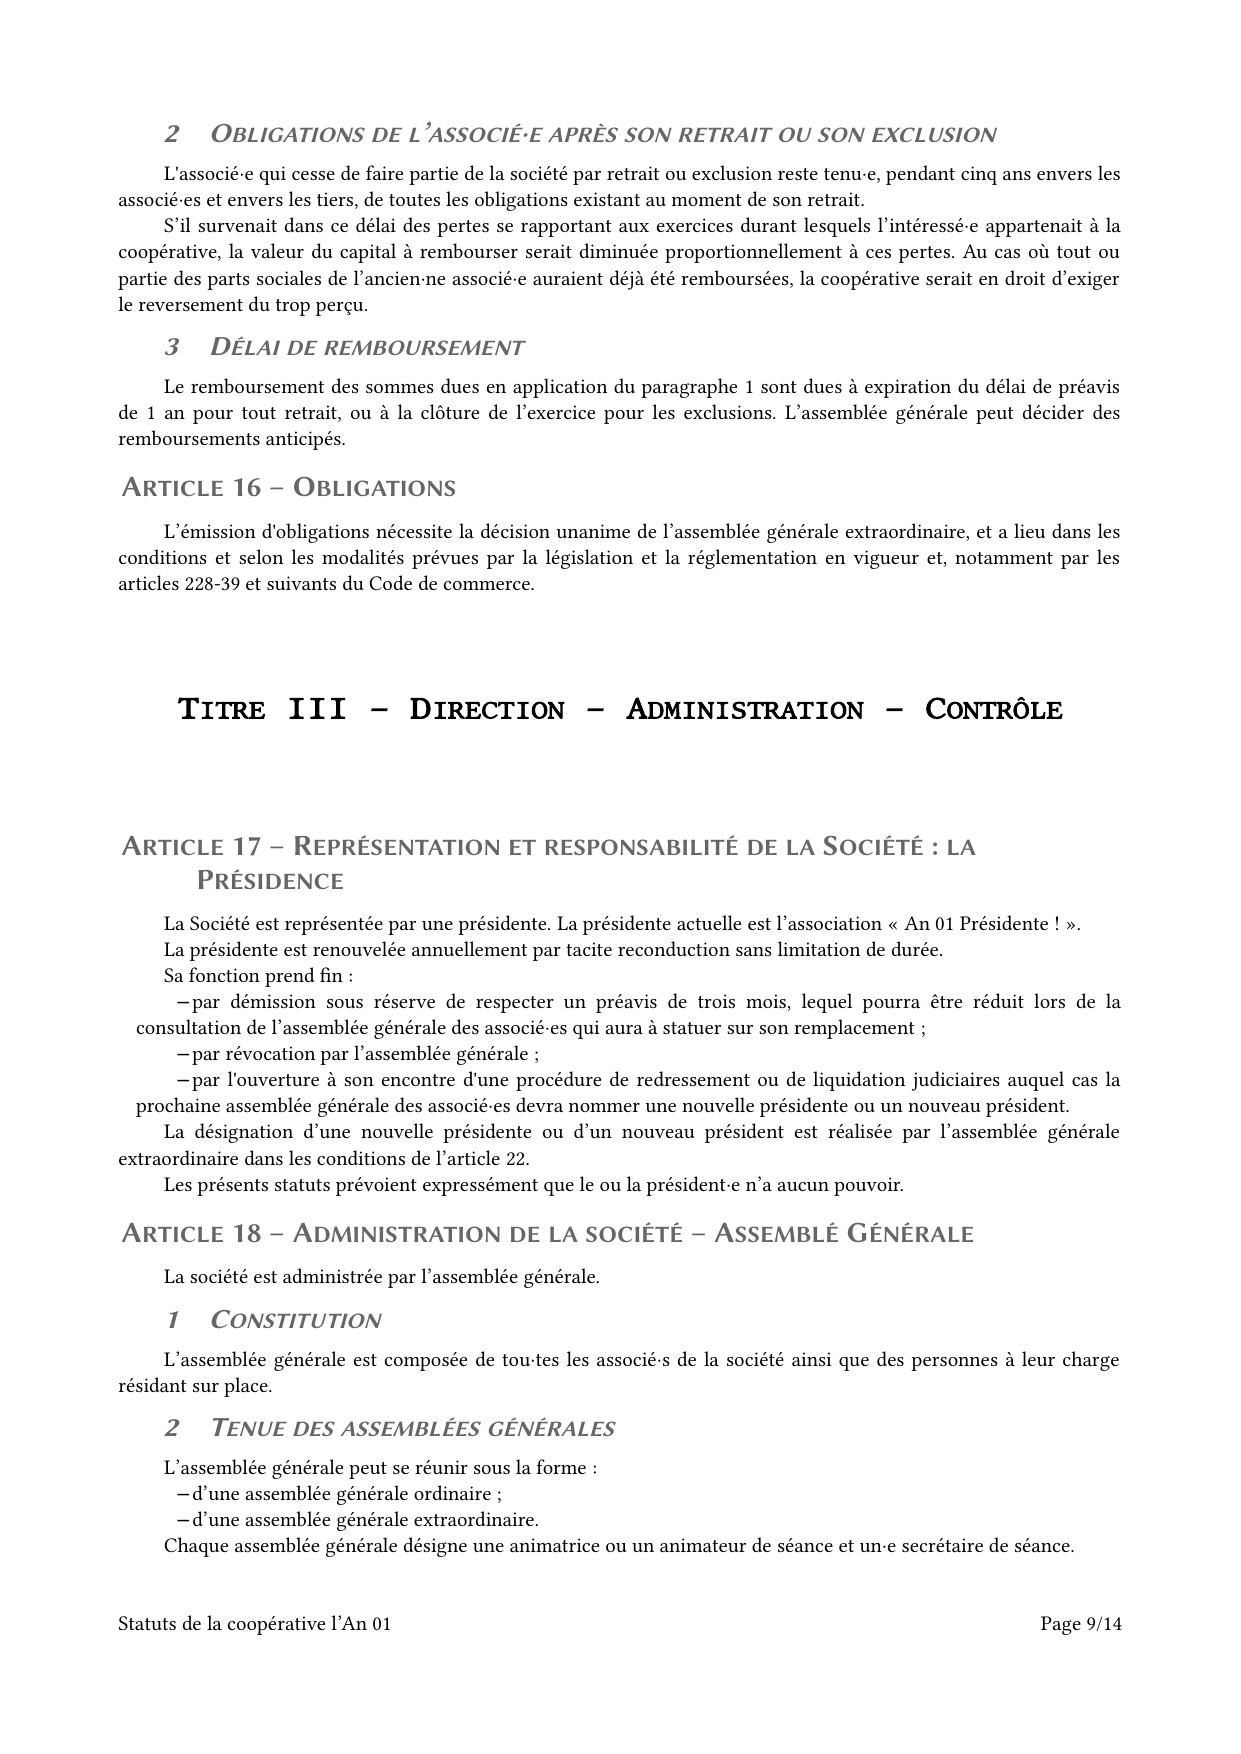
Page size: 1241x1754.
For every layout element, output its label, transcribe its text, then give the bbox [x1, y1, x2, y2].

text La désignation d’une nouvelle présidente ou d’un nouveau président est réalisée par l’assemblée générale extraordinaire dans les conditions de l’article 22. [118, 1120, 1122, 1170]
text La présidente est renouvelée annuellement par tacite reconduction sans limitation de durée. [118, 938, 1122, 962]
text Sa fonction prend fin : [118, 964, 1122, 988]
subtitle Représentation et responsabilité de la Société : la Présidence [118, 826, 1122, 899]
text L’assemblée générale est composée de tou·tes les associé·s de la société ainsi que des personnes à leur charge résidant sur place. [118, 1347, 1122, 1397]
text L’assemblée générale peut se réunir sous la forme : [118, 1456, 1122, 1480]
text Chaque assemblée générale désigne une animatrice ou un animateur de séance et un·e secrétaire de séance. [118, 1534, 1122, 1558]
subtitle Obligations de l’associé·e après son retrait ou son exclusion [163, 118, 1122, 150]
list par l'ouverture à son encontre d'une procédure de redressement ou de liquidation judiciaires auquel cas la prochaine assemblée générale des associé·es devra nommer une nouvelle présidente ou un nouveau président. [136, 1068, 1122, 1118]
subtitle Constitution [163, 1303, 1122, 1335]
text L'associé·e qui cesse de faire partie de la société par retrait ou exclusion reste tenu·e, pendant cinq ans envers les associé·es et envers les tiers, de toutes les obligations existant au moment de son retrait. [118, 162, 1122, 212]
text La Société est représentée par une présidente. La présidente actuelle est l’association « An 01 Présidente ! ». [118, 912, 1122, 936]
text La société est administrée par l’assemblée générale. [118, 1265, 1122, 1288]
subtitle Administration de la société – Assemblé Générale [118, 1213, 1122, 1252]
list d’une assemblée générale ordinaire ; [136, 1482, 1122, 1506]
subtitle Obligations [118, 468, 1122, 507]
list par révocation par l’assemblée générale ; [136, 1042, 1122, 1066]
subtitle Tenue des assemblées générales [163, 1412, 1122, 1443]
text S’il survenait dans ce délai des pertes se rapportant aux exercices durant lesquels l’intéressé·e appartenait à la coopérative, la valeur du capital à rembourser serait diminuée proportionnellement à ces pertes. Au cas où tout ou partie des parts sociales de l’ancien·ne associé·e auraient déjà été remboursées, la coopérative serait en droit d’exiger le reversement du trop perçu. [118, 214, 1122, 316]
text L’émission d'obligations nécessite la décision unanime de l’assemblée générale extraordinaire, et a lieu dans les conditions et selon les modalités prévues par la législation et la réglementation en vigueur et, notamment par les articles 228-39 et suivants du Code de commerce. [118, 519, 1122, 595]
text Le remboursement des sommes dues en application du paragraphe 1 sont dues à expiration du délai de préavis de 1 an pour tout retrait, ou à la clôture de l’exercice pour les exclusions. L’assemblée générale peut décider des remboursements anticipés. [118, 375, 1122, 451]
list d’une assemblée générale extraordinaire. [136, 1508, 1122, 1532]
text Titre III – Direction – Administration – Contrôle [118, 686, 1122, 726]
subtitle Délai de remboursement [163, 331, 1122, 362]
list par démission sous réserve de respecter un préavis de trois mois, lequel pourra être réduit lors de la consultation de l’assemblée générale des associé·es qui aura à statuer sur son remplacement ; [136, 990, 1122, 1040]
text Les présents statuts prévoient expressément que le ou la président·e n’a aucun pouvoir. [118, 1172, 1122, 1196]
